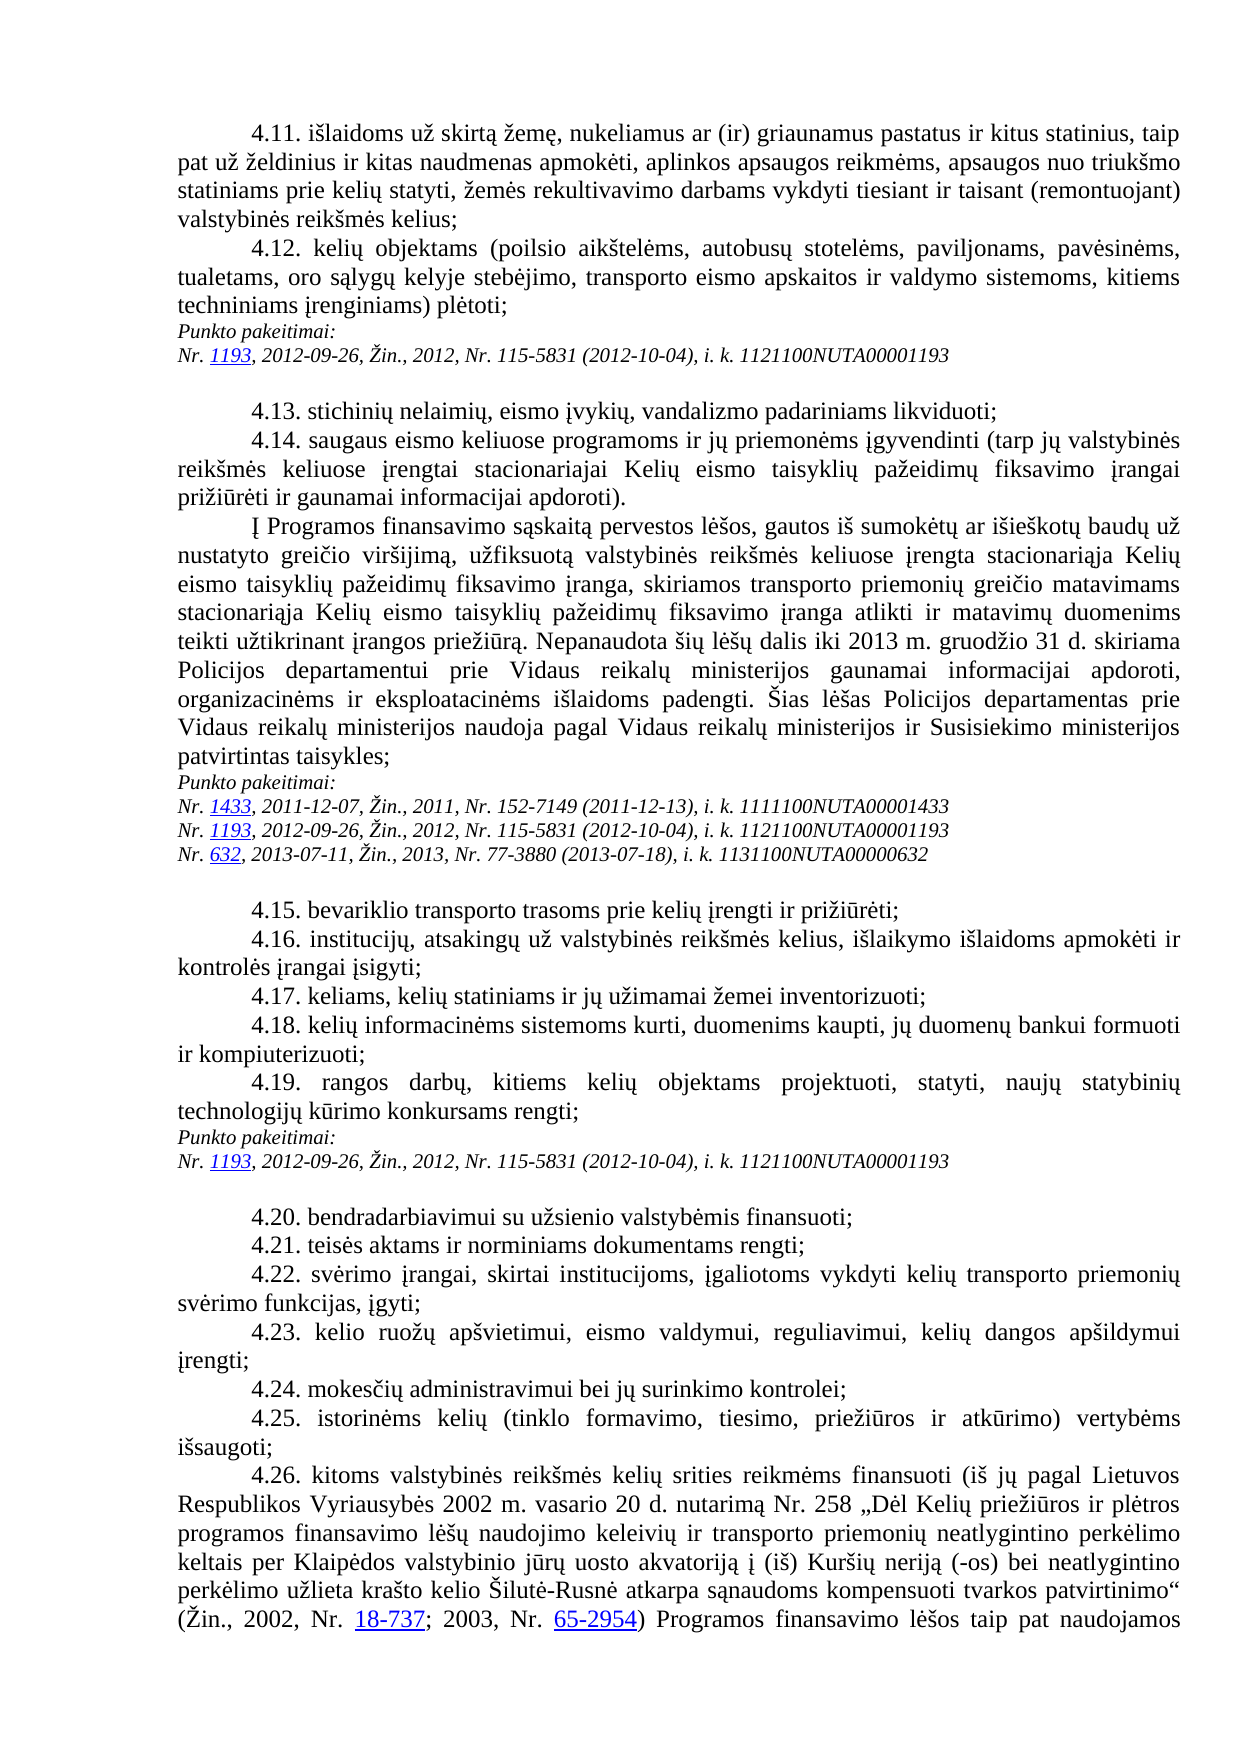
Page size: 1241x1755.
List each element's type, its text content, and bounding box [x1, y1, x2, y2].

text 4.20. bendradarbiavimui su užsienio valstybėmis finansuoti; [177, 1202, 1181, 1231]
text 4.13. stichinių nelaimių, eismo įvykių, vandalizmo padariniams likviduoti; [177, 396, 1181, 425]
text 4.16. institucijų, atsakingų už valstybinės reikšmės kelius, išlaikymo išlaidoms apmokėti ir kontrolės įrangai įsigyti; [177, 924, 1181, 981]
text 4.17. keliams, kelių statiniams ir jų užimamai žemei inventorizuoti; [177, 981, 1181, 1010]
text Punkto pakeitimai: [177, 770, 1181, 794]
text Nr. 632, 2013-07-11, Žin., 2013, Nr. 77-3880 (2013-07-18), i. k. 1131100NUTA00000632 [177, 842, 1181, 866]
text 4.18. kelių informacinėms sistemoms kurti, duomenims kaupti, jų duomenų bankui formuoti ir kompiuterizuoti; [177, 1010, 1181, 1067]
text 4.24. mokesčių administravimui bei jų surinkimo kontrolei; [177, 1374, 1181, 1403]
text 4.21. teisės aktams ir norminiams dokumentams rengti; [177, 1231, 1181, 1259]
text Nr. 1433, 2011-12-07, Žin., 2011, Nr. 152-7149 (2011-12-13), i. k. 1111100NUTA00001433 [177, 794, 1181, 818]
text 4.15. bevariklio transporto trasoms prie kelių įrengti ir prižiūrėti; [177, 895, 1181, 924]
text 4.11. išlaidoms už skirtą žemę, nukeliamus ar (ir) griaunamus pastatus ir kitus statinius, taip pat už želdinius ir kitas naudmenas apmokėti, aplinkos apsaugos reikmėms, apsaugos nuo triukšmo statiniams prie kelių statyti, žemės rekultivavimo darbams vykdyti tiesiant ir taisant (remontuojant) valstybinės reikšmės kelius; [177, 118, 1181, 233]
text Punkto pakeitimai: [177, 1125, 1181, 1149]
text 4.23. kelio ruožų apšvietimui, eismo valdymui, reguliavimui, kelių dangos apšildymui įrengti; [177, 1317, 1181, 1374]
text Punkto pakeitimai: [177, 319, 1181, 343]
text 4.12. kelių objektams (poilsio aikštelėms, autobusų stotelėms, paviljonams, pavėsinėms, tualetams, oro sąlygų kelyje stebėjimo, transporto eismo apskaitos ir valdymo sistemoms, kitiems techniniams įrenginiams) plėtoti; [177, 233, 1181, 319]
text 4.22. svėrimo įrangai, skirtai institucijoms, įgaliotoms vykdyti kelių transporto priemonių svėrimo funkcijas, įgyti; [177, 1259, 1181, 1317]
text Nr. 1193, 2012-09-26, Žin., 2012, Nr. 115-5831 (2012-10-04), i. k. 1121100NUTA00001193 [177, 343, 1181, 367]
text Nr. 1193, 2012-09-26, Žin., 2012, Nr. 115-5831 (2012-10-04), i. k. 1121100NUTA00001193 [177, 818, 1181, 842]
text Į Programos finansavimo sąskaitą pervestos lėšos, gautos iš sumokėtų ar išieškotų baudų už nustatyto greičio viršijimą, užfiksuotą valstybinės reikšmės keliuose įrengta stacionariąja Kelių eismo taisyklių pažeidimų fiksavimo įranga, skiriamos transporto priemonių greičio matavimams stacionariąja Kelių eismo taisyklių pažeidimų fiksavimo įranga atlikti ir matavimų duomenims teikti užtikrinant įrangos priežiūrą. Nepanaudota šių lėšų dalis iki 2013 m. gruodžio 31 d. skiriama Policijos departamentui prie Vidaus reikalų ministerijos gaunamai informacijai apdoroti, organizacinėms ir eksploatacinėms išlaidoms padengti. Šias lėšas Policijos departamentas prie Vidaus reikalų ministerijos naudoja pagal Vidaus reikalų ministerijos ir Susisiekimo ministerijos patvirtintas taisykles; [177, 511, 1181, 770]
text Nr. 1193, 2012-09-26, Žin., 2012, Nr. 115-5831 (2012-10-04), i. k. 1121100NUTA00001193 [177, 1149, 1181, 1173]
text 4.14. saugaus eismo keliuose programoms ir jų priemonėms įgyvendinti (tarp jų valstybinės reikšmės keliuose įrengtai stacionariajai Kelių eismo taisyklių pažeidimų fiksavimo įrangai prižiūrėti ir gaunamai informacijai apdoroti). [177, 425, 1181, 511]
text 4.25. istorinėms kelių (tinklo formavimo, tiesimo, priežiūros ir atkūrimo) vertybėms išsaugoti; [177, 1403, 1181, 1461]
text 4.19. rangos darbų, kitiems kelių objektams projektuoti, statyti, naujų statybinių technologijų kūrimo konkursams rengti; [177, 1067, 1181, 1125]
text 4.26. kitoms valstybinės reikšmės kelių srities reikmėms finansuoti (iš jų pagal Lietuvos Respublikos Vyriausybės 2002 m. vasario 20 d. nutarimą Nr. 258 „Dėl Kelių priežiūros ir plėtros programos finansavimo lėšų naudojimo keleivių ir transporto priemonių neatlygintino perkėlimo keltais per Klaipėdos valstybinio jūrų uosto akvatoriją į (iš) Kuršių neriją (-os) bei neatlygintino perkėlimo užlieta krašto kelio Šilutė-Rusnė atkarpa sąnaudoms kompensuoti tvarkos patvirtinimo“ (Žin., 2002, Nr. 18-737; 2003, Nr. 65-2954) Programos finansavimo lėšos taip pat naudojamos [177, 1461, 1181, 1633]
